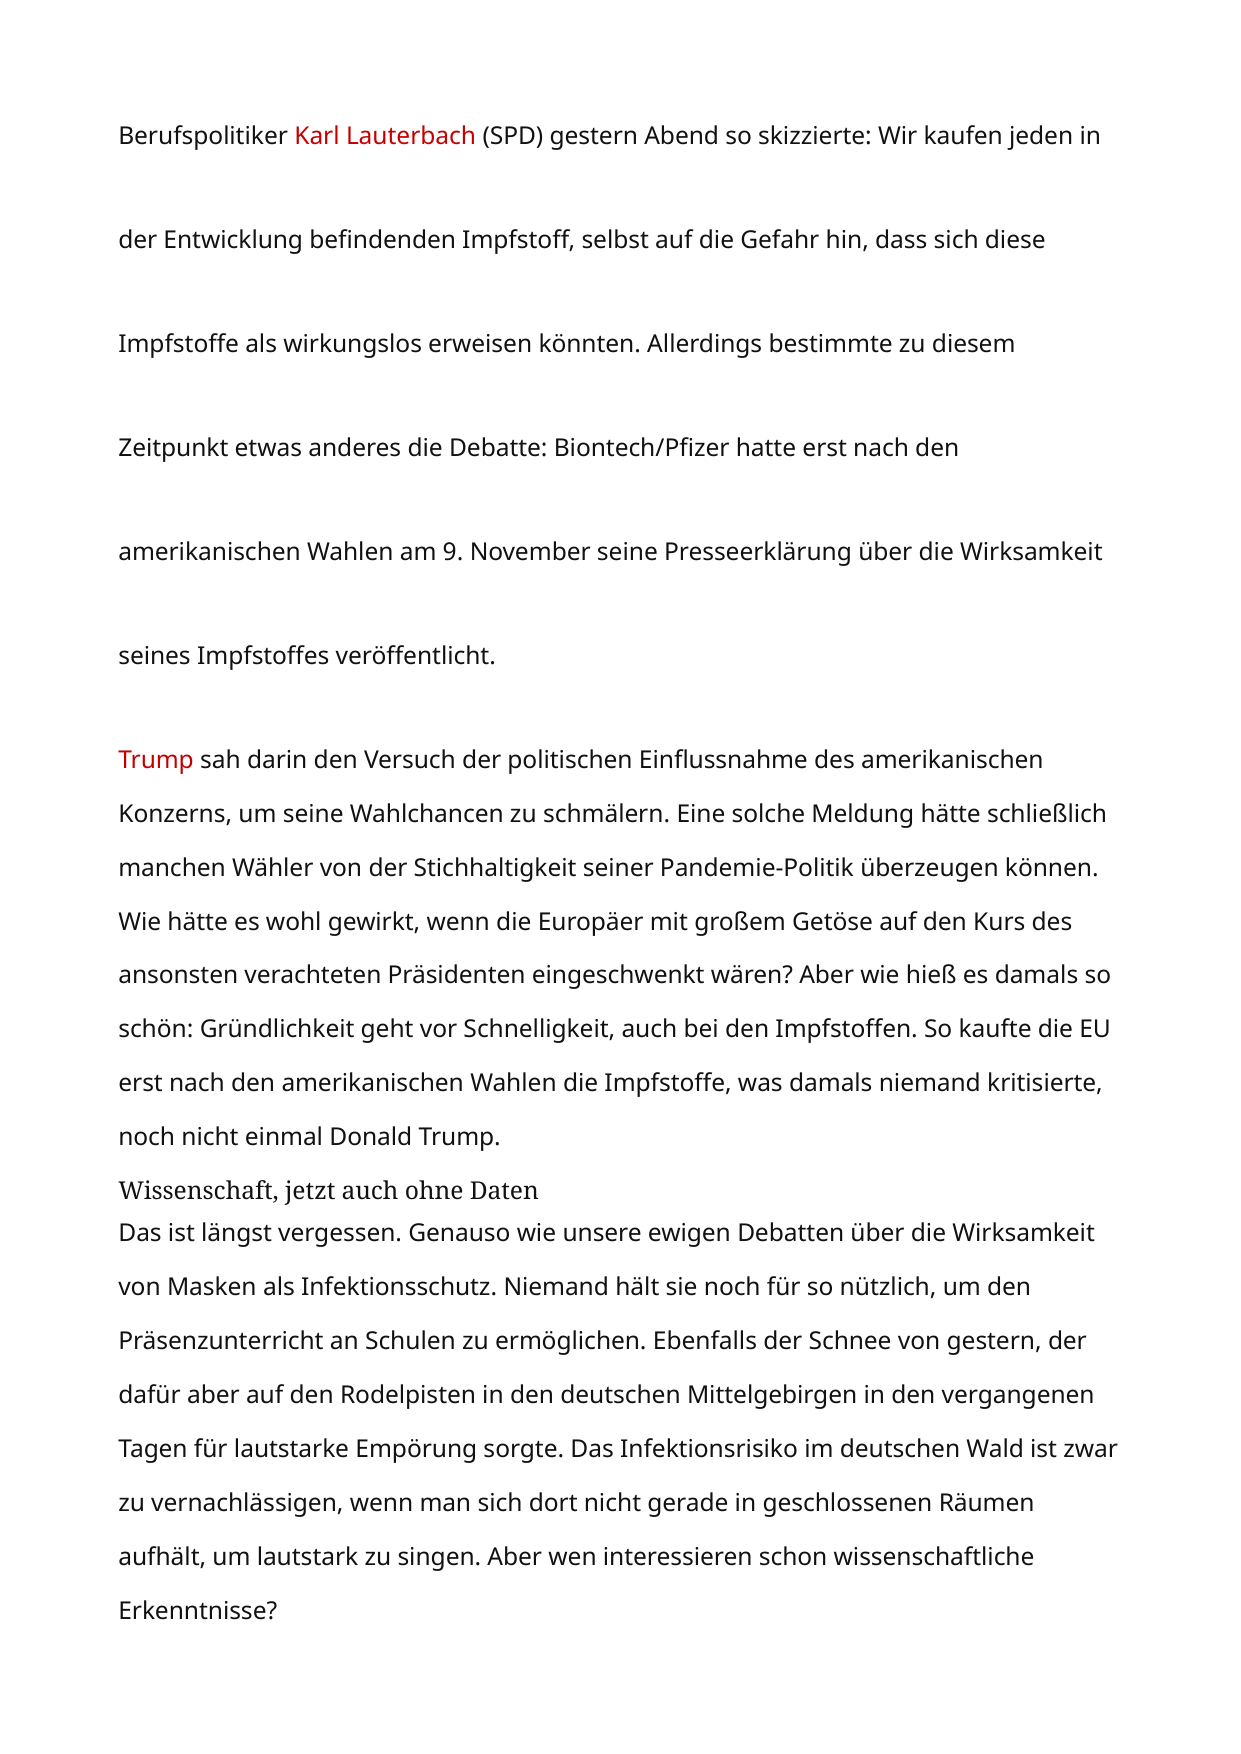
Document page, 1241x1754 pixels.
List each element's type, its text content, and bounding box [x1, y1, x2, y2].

text Das ist längst vergessen. Genauso wie unsere ewigen Debatten über die Wirksamkeit von Masken als Infektionsschutz. Niemand hält sie noch für so nützlich, um den Präsenzunterricht an Schulen zu ermöglichen. Ebenfalls der Schnee von gestern, der dafür aber auf den Rodelpisten in den deutschen Mittelgebirgen in den vergangenen Tagen für lautstarke Empörung sorgte. Das Infektionsrisiko im deutschen Wald ist zwar zu vernachlässigen, wenn man sich dort nicht gerade in geschlossenen Räumen aufhält, um lautstark zu singen. Aber wen interessieren schon wissenschaftliche Erkenntnisse? [118, 1215, 1122, 1626]
text Berufspolitiker Karl Lauterbach (SPD) gestern Abend so skizzierte: Wir kaufen jeden in der Entwicklung befindenden Impfstoff, selbst auf die Gefahr hin, dass sich diese Impfstoffe als wirkungslos erweisen könnten. Allerdings bestimmte zu diesem Zeitpunkt etwas anderes die Debatte: Biontech/Pfizer hatte erst nach den amerikanischen Wahlen am 9. November seine Presseerklärung über die Wirksamkeit seines Impfstoffes veröffentlicht. [118, 118, 1122, 671]
text Trump sah darin den Versuch der politischen Einflussnahme des amerikanischen Konzerns, um seine Wahlchancen zu schmälern. Eine solche Meldung hätte schließlich manchen Wähler von der Stichhaltigkeit seiner Pandemie-Politik überzeugen können. Wie hätte es wohl gewirkt, wenn die Europäer mit großem Getöse auf den Kurs des ansonsten verachteten Präsidenten eingeschwenkt wären? Aber wie hieß es damals so schön: Gründlichkeit geht vor Schnelligkeit, auch bei den Impfstoffen. So kaufte die EU erst nach den amerikanischen Wahlen die Impfstoffe, was damals niemand kritisierte, noch nicht einmal Donald Trump. [118, 742, 1122, 1153]
subtitle Wissenschaft, jetzt auch ohne Daten [118, 1173, 1122, 1207]
